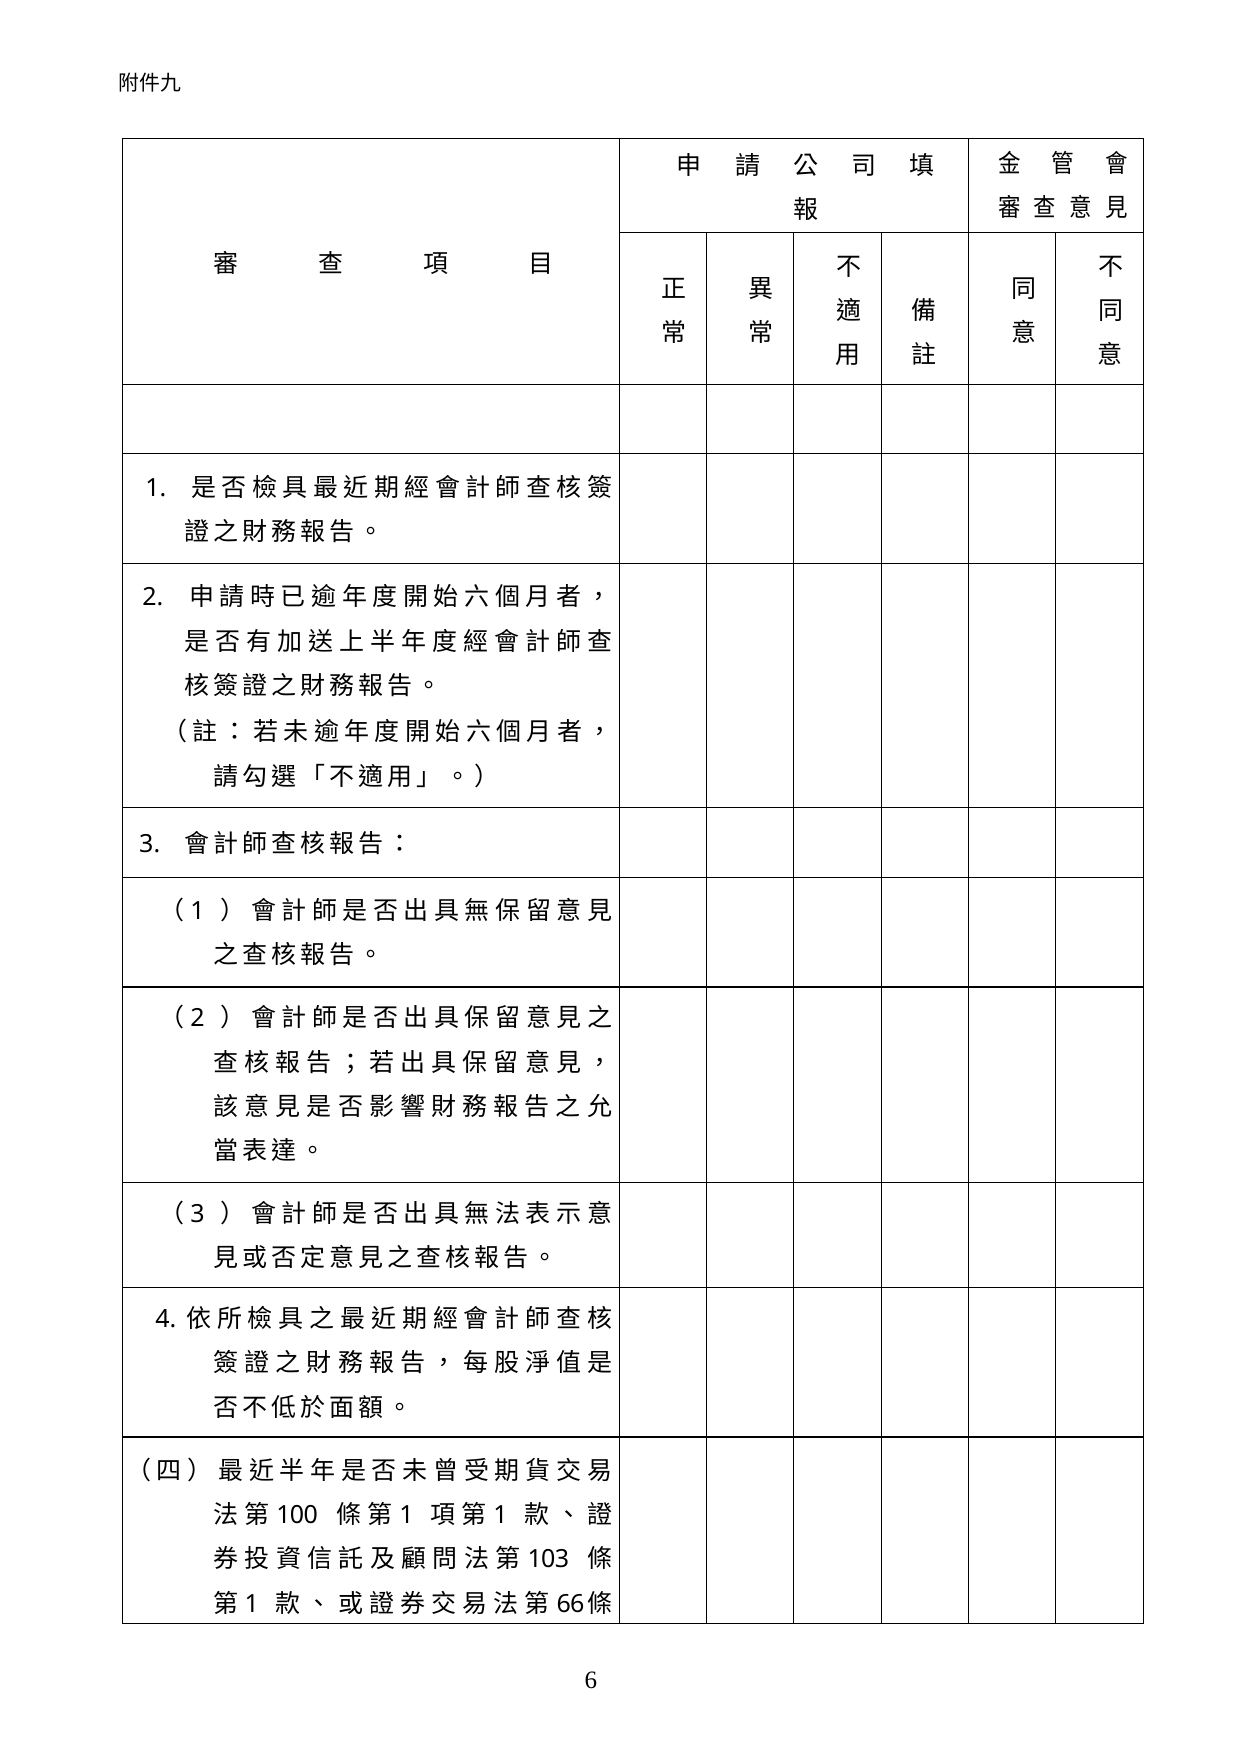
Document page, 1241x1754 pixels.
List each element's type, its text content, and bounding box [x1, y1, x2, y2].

table_cell [123, 385, 619, 453]
table_cell （2）會計師是否出具保留意見之查核報告；若出具保留意見，該意見是否影響財務報告之允當表達。 [123, 988, 619, 1182]
table_cell 4.依所檢具之最近期經會計師查核簽證之財務報告，每股淨值是否不低於面額。 [123, 1288, 619, 1436]
table_cell [794, 808, 881, 877]
table_cell [882, 385, 968, 453]
table_cell 異 常 [707, 233, 793, 384]
table_cell [1056, 808, 1143, 877]
table_cell [882, 454, 968, 563]
table_cell [707, 808, 793, 877]
table_cell [882, 1438, 968, 1623]
table_cell [882, 1183, 968, 1287]
table_cell [969, 988, 1055, 1182]
table_cell [1056, 988, 1143, 1182]
table_cell [882, 988, 968, 1182]
table_cell [969, 878, 1055, 986]
table_cell [620, 808, 706, 877]
table_cell [794, 385, 881, 453]
table_cell [1056, 454, 1143, 563]
table_cell [794, 878, 881, 986]
table_cell [1056, 385, 1143, 453]
table_cell 備 註 [882, 233, 968, 384]
table_cell [620, 878, 706, 986]
table_cell [707, 1183, 793, 1287]
table_cell [969, 1438, 1055, 1623]
table_cell [969, 1183, 1055, 1287]
table_cell [1056, 1288, 1143, 1436]
table_cell [794, 454, 881, 563]
table_cell [707, 564, 793, 807]
table_cell 3.會計師查核報告： [123, 808, 619, 877]
table_cell [707, 988, 793, 1182]
table_cell [707, 878, 793, 986]
table_cell [969, 564, 1055, 807]
table_cell [707, 1288, 793, 1436]
table_cell [707, 1438, 793, 1623]
table_header 審查項目 [123, 139, 619, 384]
table_cell （1）會計師是否出具無保留意見之查核報告。 [123, 878, 619, 986]
table_cell 1.是否檢具最近期經會計師查核簽證之財務報告。 [123, 454, 619, 563]
table_header 申 請 公 司 填 報 [620, 139, 968, 232]
table_cell [620, 1438, 706, 1623]
table_cell 同意 [969, 233, 1055, 384]
table_cell [794, 1183, 881, 1287]
table_cell [882, 808, 968, 877]
table_cell [794, 564, 881, 807]
table_cell 不適用 [794, 233, 881, 384]
table_cell [794, 1288, 881, 1436]
table_cell [620, 988, 706, 1182]
table_cell [794, 988, 881, 1182]
table_cell 2.申請時已逾年度開始六個月者，是否有加送上半年度經會計師查核簽證之財務報告。 （註：若未逾年度開始六個月者，請勾選「不適用」。） [123, 564, 619, 807]
table_cell [620, 385, 706, 453]
table_cell 不同意 [1056, 233, 1143, 384]
table_cell [1056, 878, 1143, 986]
table_cell [969, 1288, 1055, 1436]
table_cell [1056, 564, 1143, 807]
table_header 金管會 審查意見 [969, 139, 1143, 232]
table_cell [969, 454, 1055, 563]
table_cell [620, 1183, 706, 1287]
table_cell [1056, 1438, 1143, 1623]
table_cell [882, 1288, 968, 1436]
table_cell [1056, 1183, 1143, 1287]
table_cell [882, 878, 968, 986]
table_cell [707, 385, 793, 453]
table_cell [620, 454, 706, 563]
table_cell [969, 808, 1055, 877]
table_cell （四）最近半年是否未曾受期貨交易法第100條第1項第1款、證券投資信託及顧問法第103條第1款、或證券交易法第66條 [123, 1438, 619, 1623]
table_cell [620, 1288, 706, 1436]
table_cell [620, 564, 706, 807]
table_cell [794, 1438, 881, 1623]
table_cell （3）會計師是否出具無法表示意見或否定意見之查核報告。 [123, 1183, 619, 1287]
table_cell 正 常 [620, 233, 706, 384]
table_cell [969, 385, 1055, 453]
table_cell [882, 564, 968, 807]
table_cell [707, 454, 793, 563]
